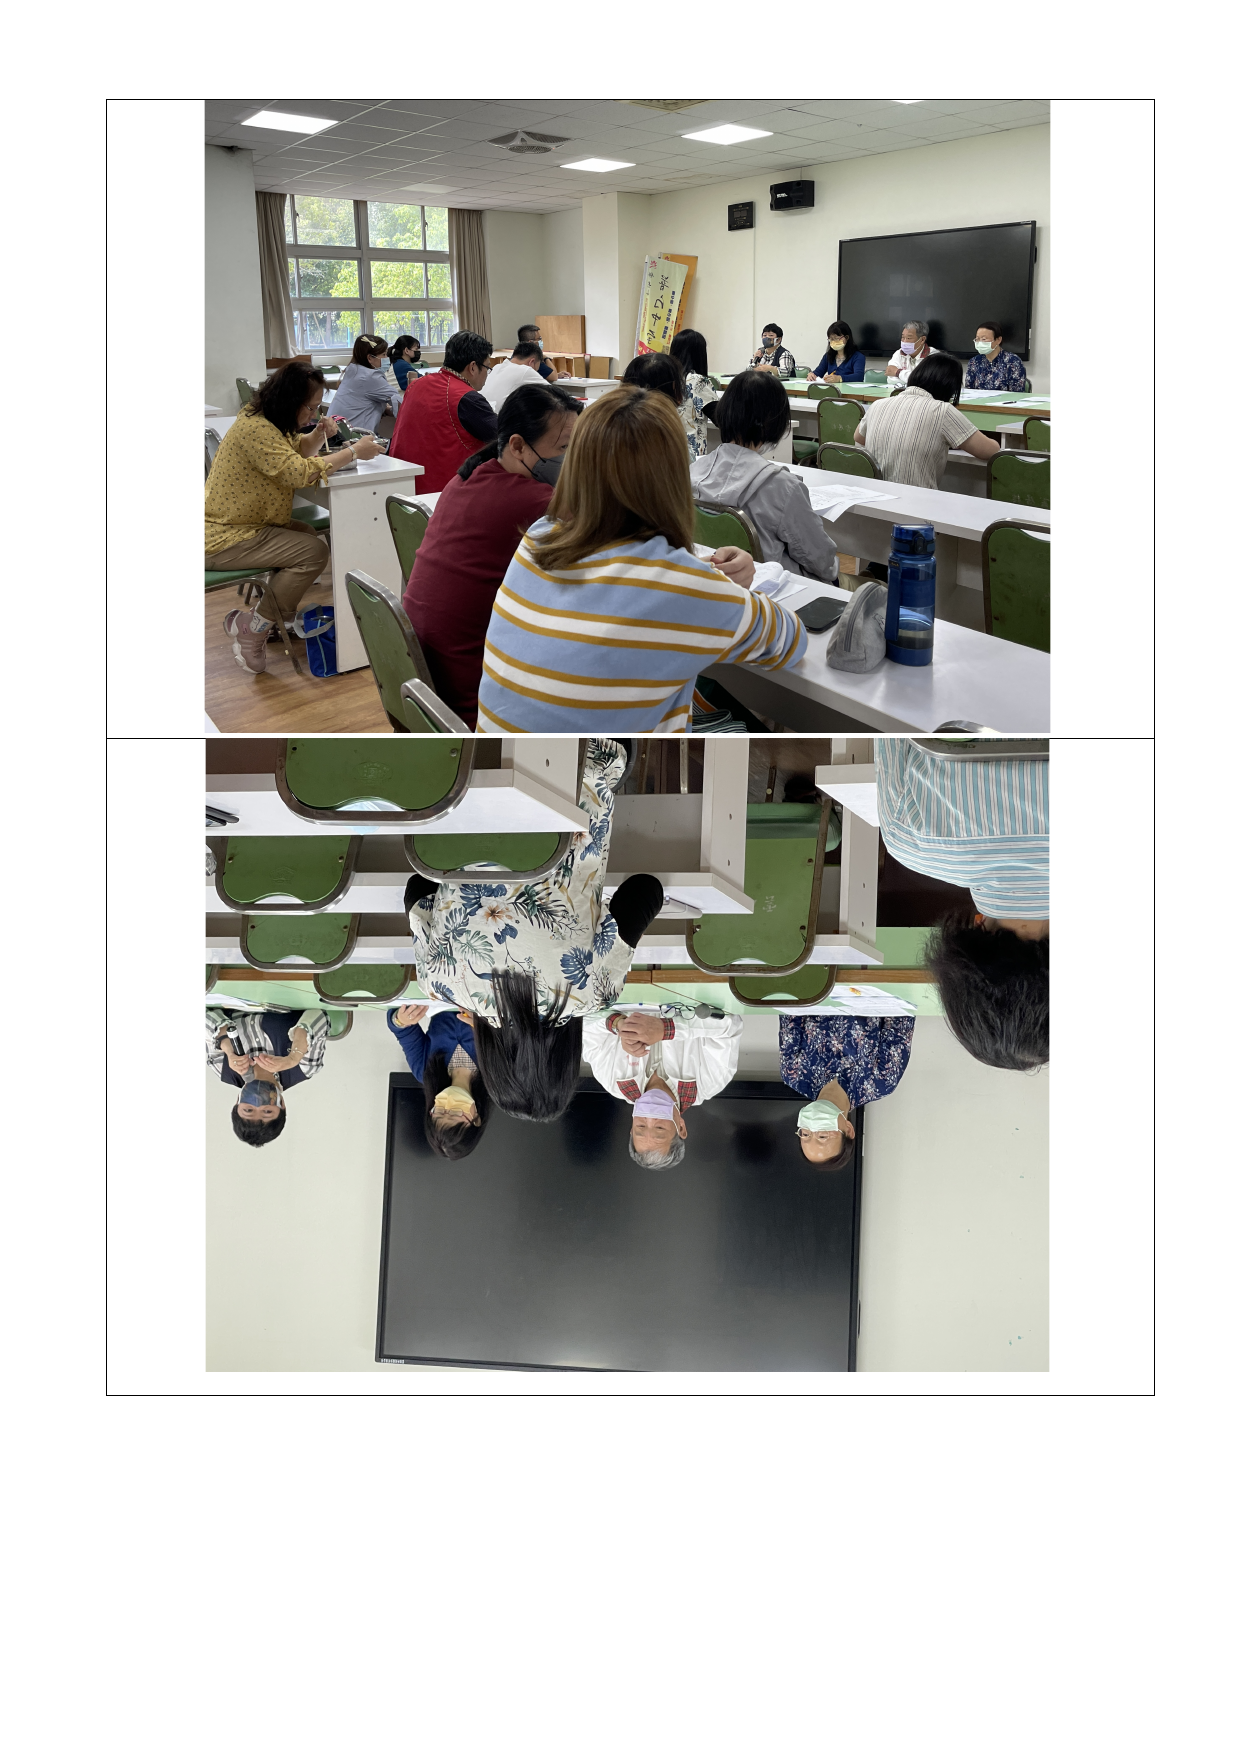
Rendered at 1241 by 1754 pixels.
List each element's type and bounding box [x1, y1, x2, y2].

table_cell [107, 100, 1154, 737]
picture [204, 100, 1051, 733]
table_cell [107, 739, 1154, 1395]
picture [205, 738, 1050, 1372]
